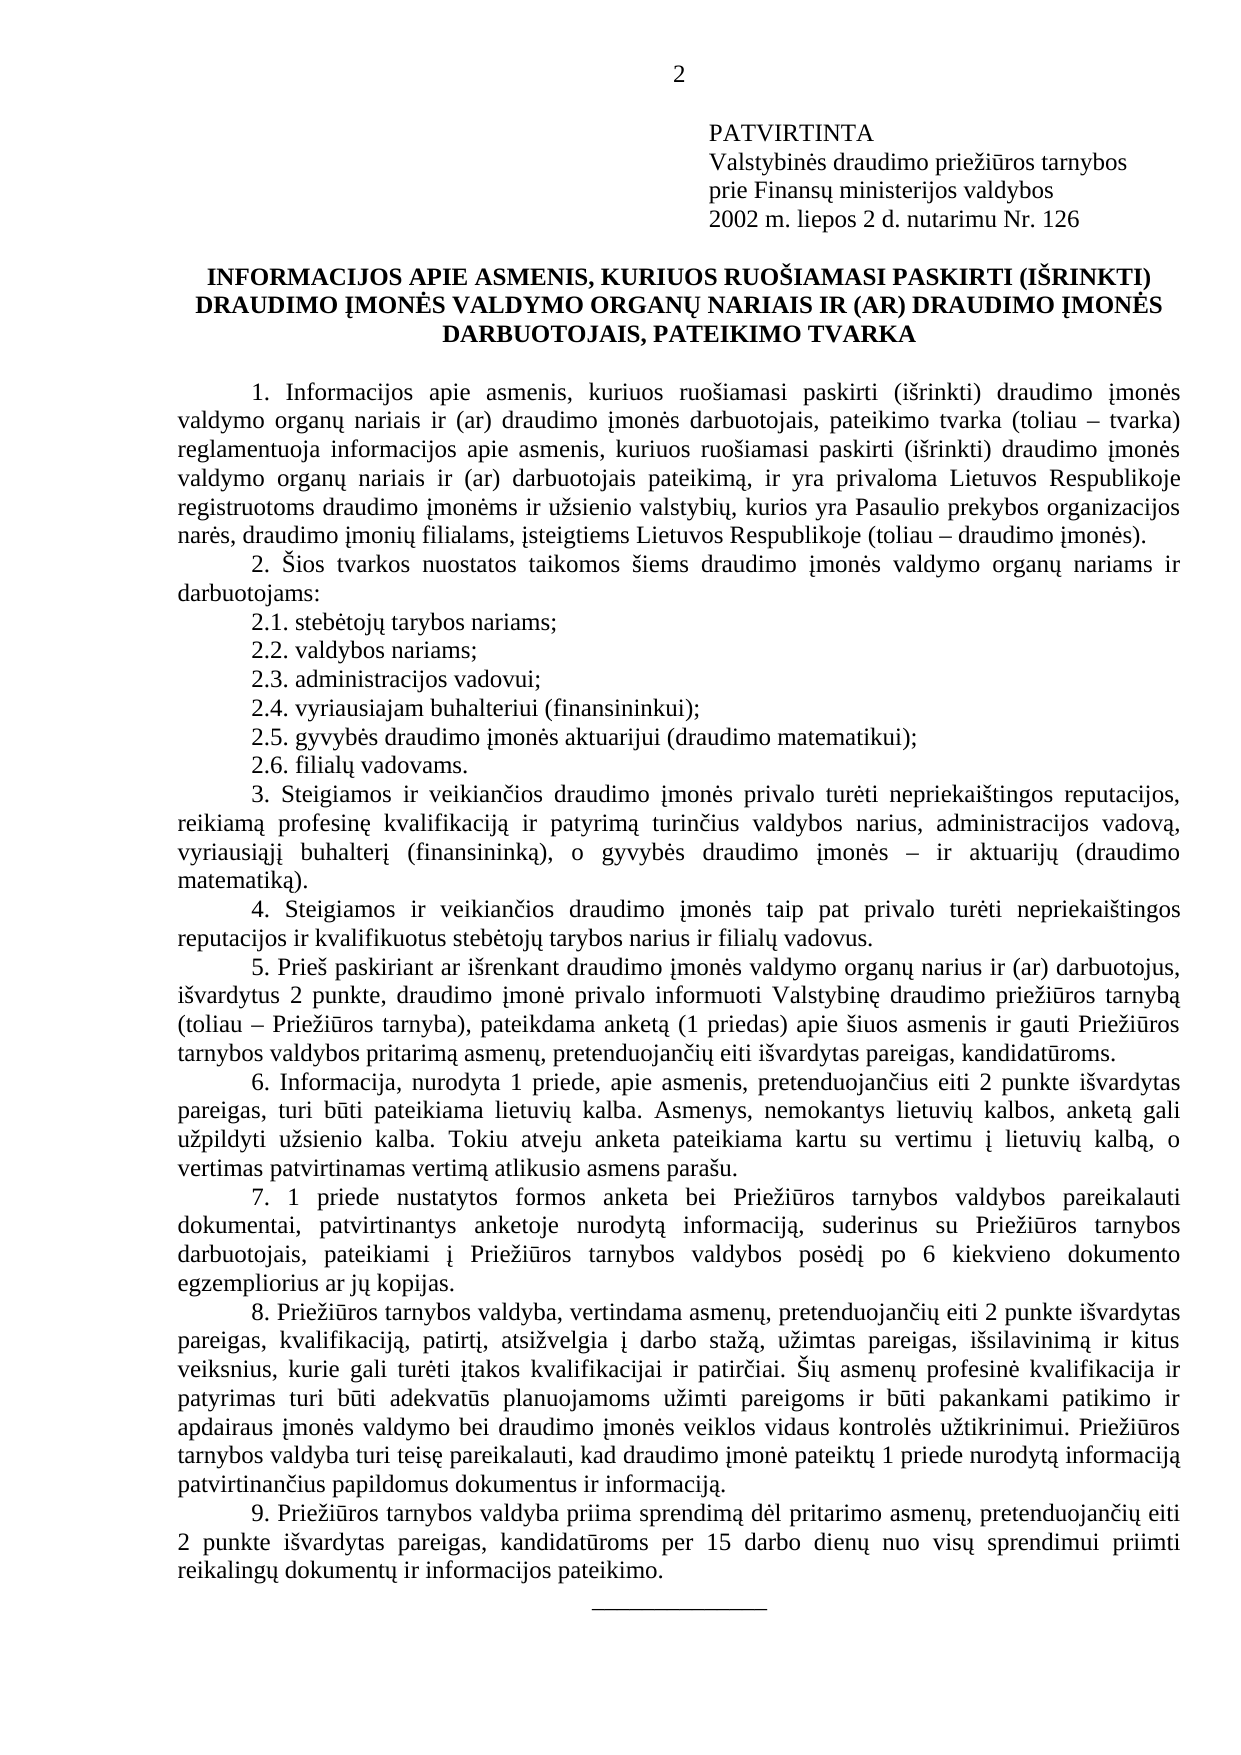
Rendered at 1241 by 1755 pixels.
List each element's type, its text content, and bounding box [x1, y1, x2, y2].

text 2.5. gyvybės draudimo įmonės aktuarijui (draudimo matematikui); [177, 722, 1181, 751]
text PATVIRTINTA [709, 118, 1181, 147]
text 2.2. valdybos nariams; [177, 636, 1181, 664]
text 2002 m. liepos 2 d. nutarimu Nr. 126 [177, 204, 1181, 233]
text 2.3. administracijos vadovui; [177, 664, 1181, 693]
text prie Finansų ministerijos valdybos [177, 176, 1181, 204]
text Valstybinės draudimo priežiūros tarnybos [177, 147, 1181, 176]
text 6. Informacija, nurodyta 1 priede, apie asmenis, pretenduojančius eiti 2 punkte išvardytas pareigas, turi būti pateikiama lietuvių kalba. Asmenys, nemokantys lietuvių kalbos, anketą gali užpildyti užsienio kalba. Tokiu atveju anketa pateikiama kartu su vertimu į lietuvių kalbą, o vertimas patvirtinamas vertimą atlikusio asmens parašu. [177, 1067, 1181, 1182]
text 1. Informacijos apie asmenis, kuriuos ruošiamasi paskirti (išrinkti) draudimo įmonės valdymo organų nariais ir (ar) draudimo įmonės darbuotojais, pateikimo tvarka (toliau – tvarka) reglamentuoja informacijos apie asmenis, kuriuos ruošiamasi paskirti (išrinkti) draudimo įmonės valdymo organų nariais ir (ar) darbuotojais pateikimą, ir yra privaloma Lietuvos Respublikoje registruotoms draudimo įmonėms ir užsienio valstybių, kurios yra Pasaulio prekybos organizacijos narės, draudimo įmonių filialams, įsteigtiems Lietuvos Respublikoje (toliau – draudimo įmonės). [177, 377, 1181, 549]
text 2.4. vyriausiajam buhalteriui (finansininkui); [177, 693, 1181, 722]
text 5. Prieš paskiriant ar išrenkant draudimo įmonės valdymo organų narius ir (ar) darbuotojus, išvardytus 2 punkte, draudimo įmonė privalo informuoti Valstybinę draudimo priežiūros tarnybą (toliau – Priežiūros tarnyba), pateikdama anketą (1 priedas) apie šiuos asmenis ir gauti Priežiūros tarnybos valdybos pritarimą asmenų, pretenduojančių eiti išvardytas pareigas, kandidatūroms. [177, 952, 1181, 1067]
text ______________ [177, 1584, 1181, 1613]
text INFORMACIJOS apie asmenis, kuriuos ruošiamasi paskirti (išrinkti) draudimo įmonės valdymo organų nariais ir (ar) draudimo įmonės darbuotojais, pateikimo TVARKA [177, 262, 1181, 348]
text 2. Šios tvarkos nuostatos taikomos šiems draudimo įmonės valdymo organų nariams ir darbuotojams: [177, 549, 1181, 607]
text 9. Priežiūros tarnybos valdyba priima sprendimą dėl pritarimo asmenų, pretenduojančių eiti 2 punkte išvardytas pareigas, kandidatūroms per 15 darbo dienų nuo visų sprendimui priimti reikalingų dokumentų ir informacijos pateikimo. [177, 1498, 1181, 1584]
text 4. Steigiamos ir veikiančios draudimo įmonės taip pat privalo turėti nepriekaištingos reputacijos ir kvalifikuotus stebėtojų tarybos narius ir filialų vadovus. [177, 894, 1181, 952]
text 3. Steigiamos ir veikiančios draudimo įmonės privalo turėti nepriekaištingos reputacijos, reikiamą profesinę kvalifikaciją ir patyrimą turinčius valdybos narius, administracijos vadovą, vyriausiąjį buhalterį (finansininką), o gyvybės draudimo įmonės – ir aktuarijų (draudimo matematiką). [177, 779, 1181, 894]
text 2.6. filialų vadovams. [177, 751, 1181, 779]
text 2.1. stebėtojų tarybos nariams; [177, 607, 1181, 636]
text 8. Priežiūros tarnybos valdyba, vertindama asmenų, pretenduojančių eiti 2 punkte išvardytas pareigas, kvalifikaciją, patirtį, atsižvelgia į darbo stažą, užimtas pareigas, išsilavinimą ir kitus veiksnius, kurie gali turėti įtakos kvalifikacijai ir patirčiai. Šių asmenų profesinė kvalifikacija ir patyrimas turi būti adekvatūs planuojamoms užimti pareigoms ir būti pakankami patikimo ir apdairaus įmonės valdymo bei draudimo įmonės veiklos vidaus kontrolės užtikrinimui. Priežiūros tarnybos valdyba turi teisę pareikalauti, kad draudimo įmonė pateiktų 1 priede nurodytą informaciją patvirtinančius papildomus dokumentus ir informaciją. [177, 1297, 1181, 1498]
text 7. 1 priede nustatytos formos anketa bei Priežiūros tarnybos valdybos pareikalauti dokumentai, patvirtinantys anketoje nurodytą informaciją, suderinus su Priežiūros tarnybos darbuotojais, pateikiami į Priežiūros tarnybos valdybos posėdį po 6 kiekvieno dokumento egzempliorius ar jų kopijas. [177, 1182, 1181, 1297]
